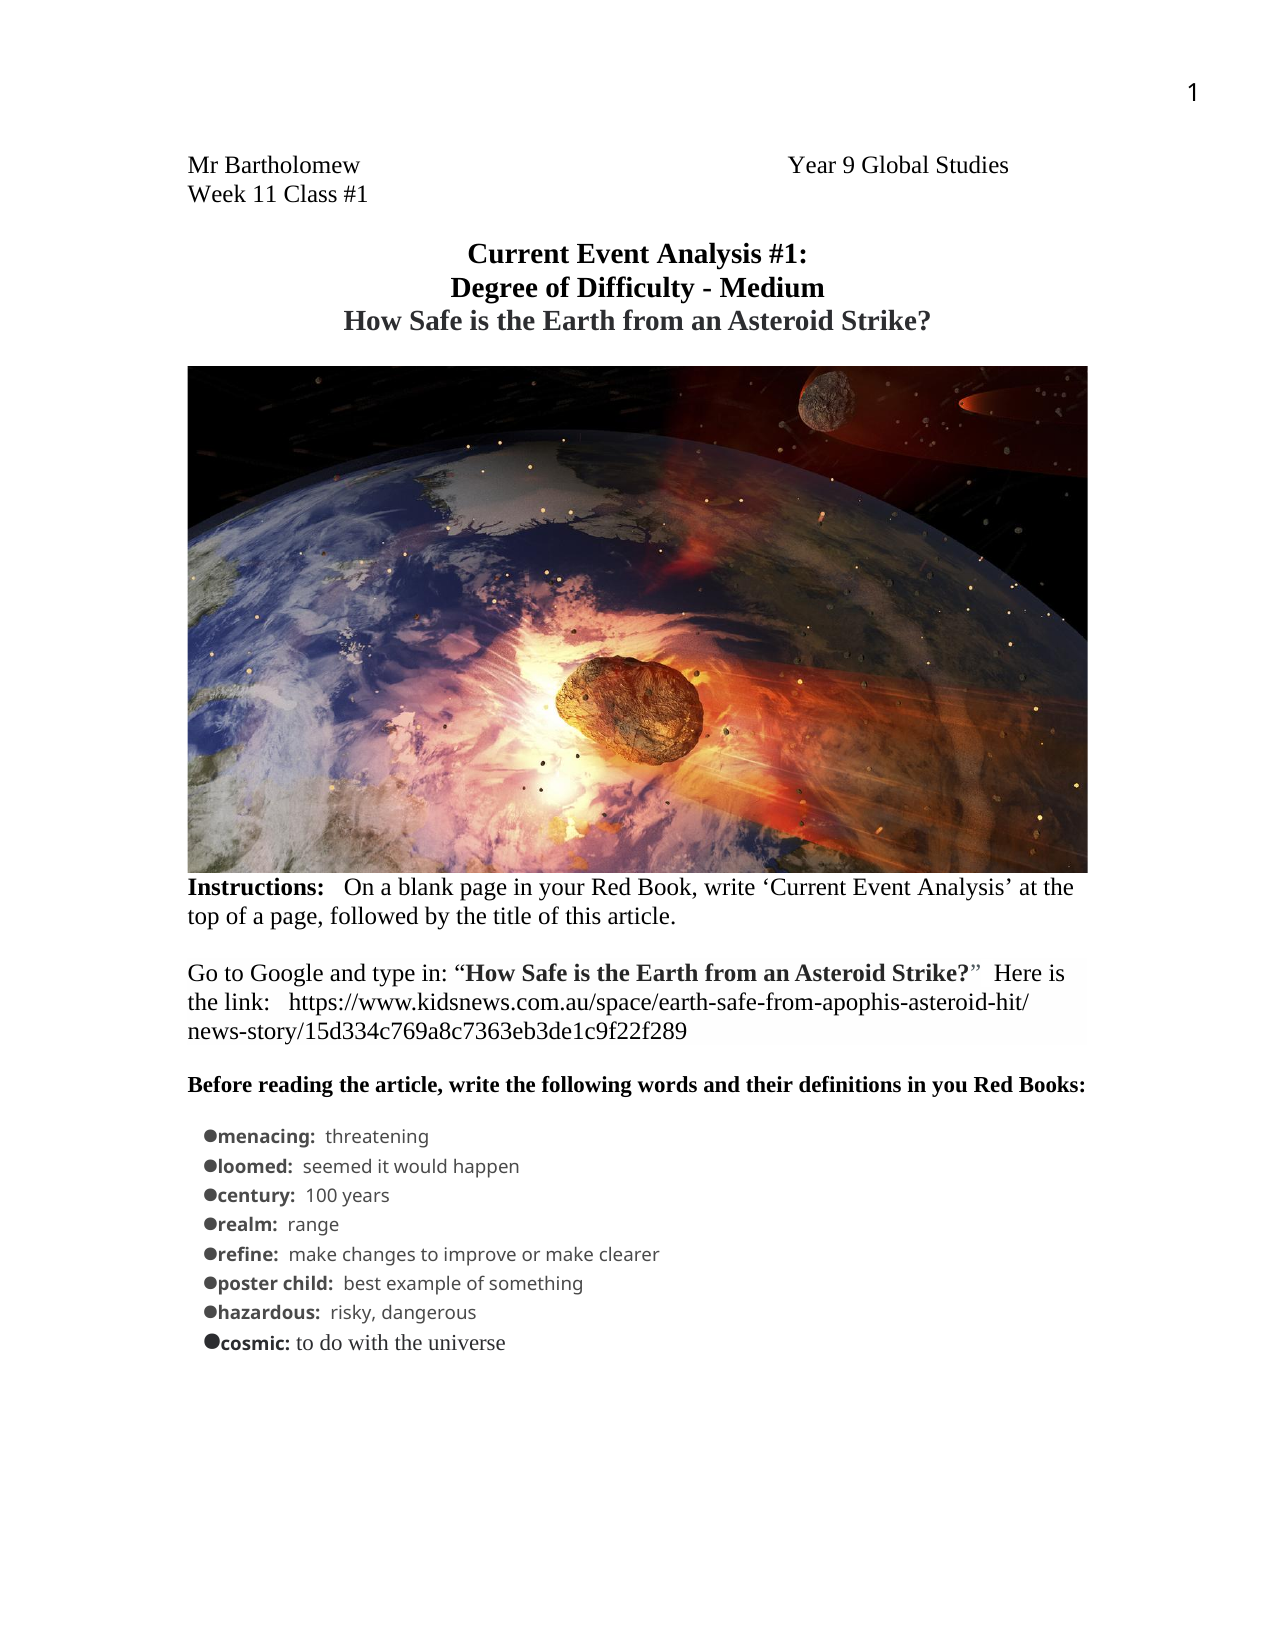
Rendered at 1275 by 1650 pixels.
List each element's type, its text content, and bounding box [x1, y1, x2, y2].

text Mr Bartholomew Year 9 Global Studies [187, 150, 1087, 179]
subtitle Go to Google and type in: “How Safe is the Earth from an Asteroid Strike?” Here is the link: https://www.kidsnews.com.au/space/earth-safe-from-apophis-asteroid-hit/news-story/15d334c769a8c7363eb3de1c9f22f289 [187, 958, 1087, 1045]
text Degree of Difficulty - Medium [187, 270, 1087, 303]
list refine: make changes to improve or make clearer [203, 1241, 1087, 1266]
text Instructions: On a blank page in your Red Book, write ‘Current Event Analysis’ at the top of a page, followed by the title of this article. [187, 873, 1087, 930]
list hazardous: risky, dangerous [203, 1299, 1087, 1325]
list realm: range [203, 1212, 1087, 1237]
subtitle How Safe is the Earth from an Asteroid Strike? [187, 303, 1087, 337]
text Week 11 Class #1 [187, 179, 1087, 207]
text Before reading the article, write the following words and their definitions in you Red Books: [187, 1071, 1087, 1097]
list cosmic: to do with the universe [203, 1329, 1087, 1356]
picture [187, 366, 1088, 873]
list loomed: seemed it would happen [203, 1153, 1087, 1179]
list menacing: threatening [203, 1124, 1087, 1149]
text Current Event Analysis #1: [187, 236, 1087, 270]
list poster child: best example of something [203, 1270, 1087, 1296]
list century: 100 years [203, 1182, 1087, 1208]
